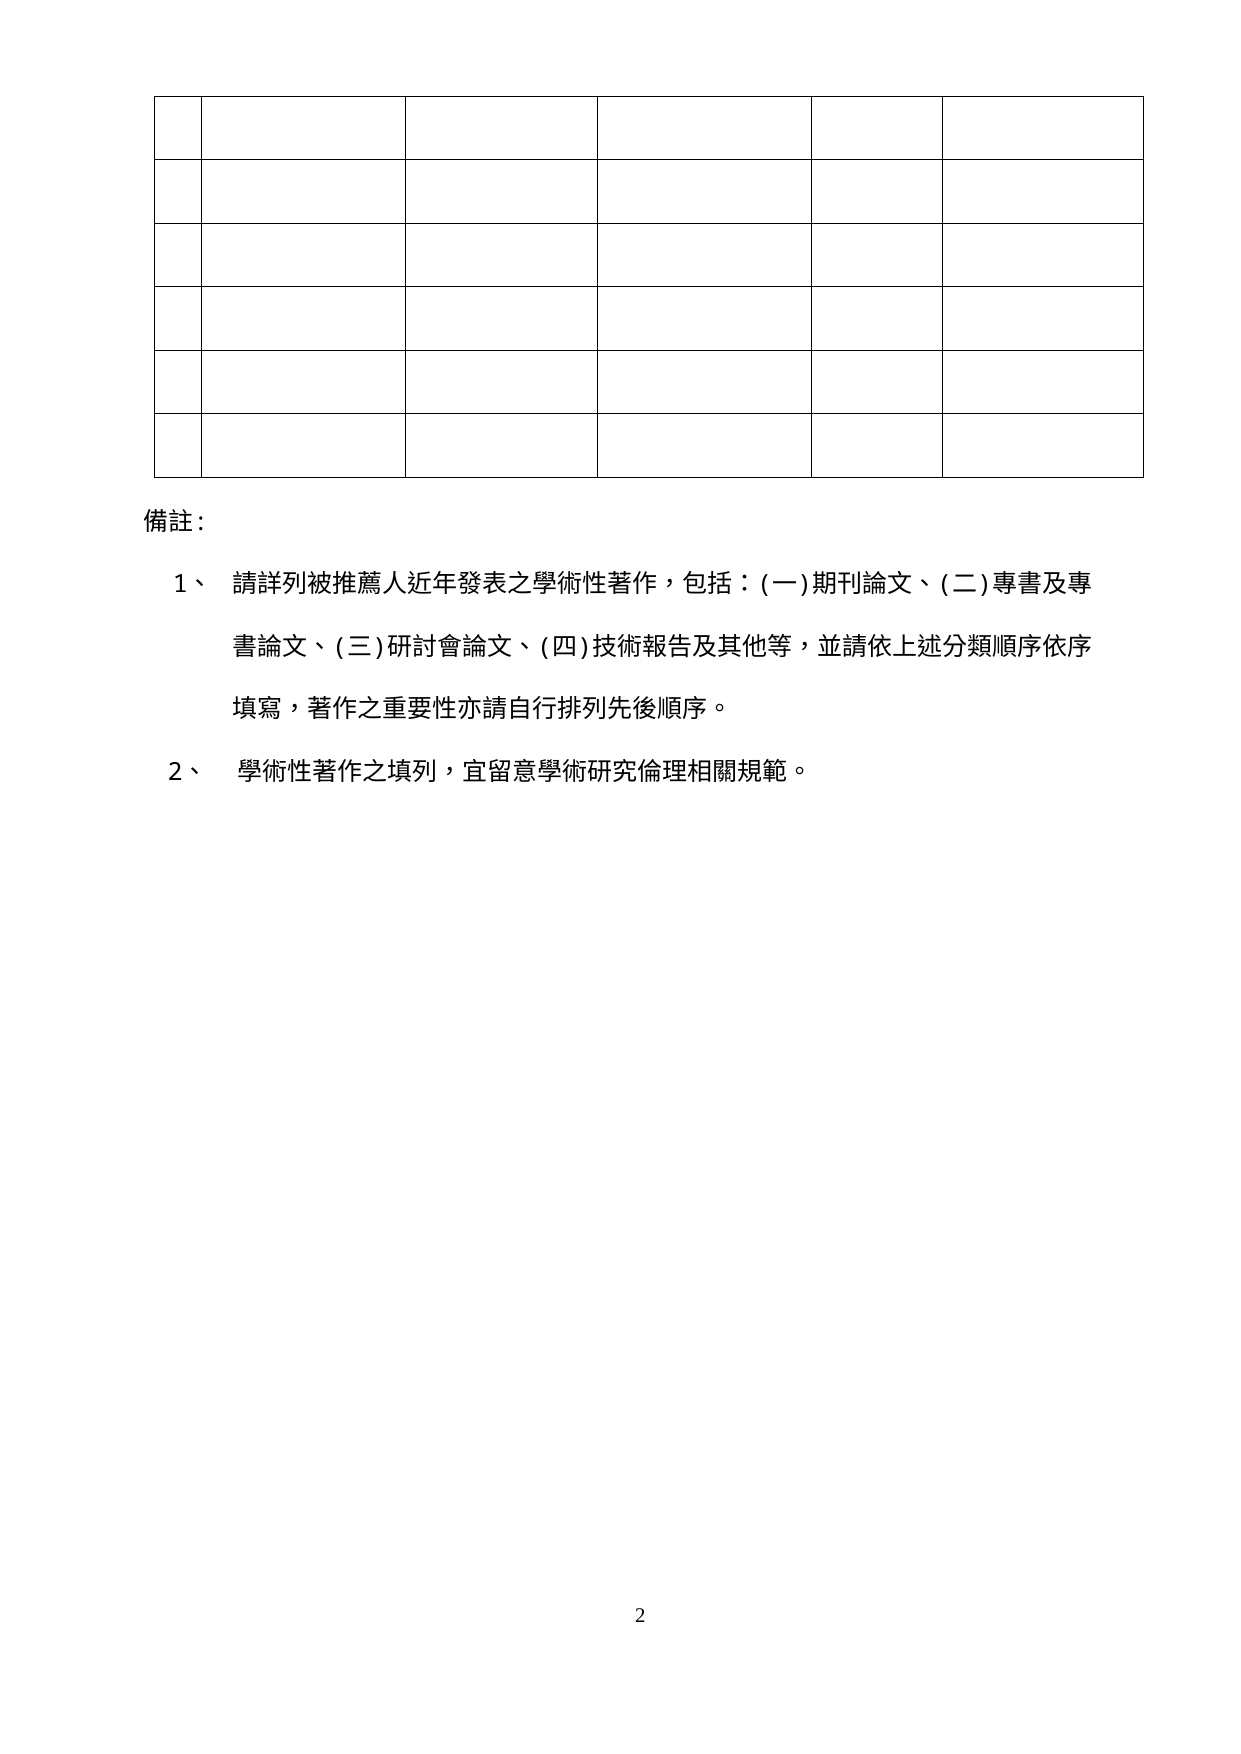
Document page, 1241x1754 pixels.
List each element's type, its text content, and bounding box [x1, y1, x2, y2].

list 學術性著作之填列，宜留意學術研究倫理相關規範。 [167, 728, 1093, 790]
table_cell [406, 224, 597, 286]
table_cell [598, 287, 811, 350]
table_cell [943, 287, 1143, 350]
table_cell [155, 351, 201, 413]
table_cell [406, 351, 597, 413]
table_cell [406, 414, 597, 477]
table_cell [406, 97, 597, 159]
table_cell [155, 160, 201, 223]
table_cell [598, 97, 811, 159]
table_cell [202, 97, 405, 159]
table_cell [406, 160, 597, 223]
table_cell [943, 224, 1143, 286]
table_cell [155, 414, 201, 477]
table_cell [943, 97, 1143, 159]
table_cell [812, 287, 942, 350]
table_cell [155, 287, 201, 350]
table_cell [598, 224, 811, 286]
table_cell [202, 287, 405, 350]
table_cell [943, 160, 1143, 223]
table_cell [943, 414, 1143, 477]
list 請詳列被推薦人近年發表之學術性著作，包括：(一)期刊論文、(二)專書及專書論文、(三)研討會論文、(四)技術報告及其他等，並請依上述分類順序依序填寫，著作之重要性亦請自行排列先後順序。 [173, 540, 1093, 728]
table_cell [943, 351, 1143, 413]
text 備註: [143, 478, 1093, 540]
table_cell [202, 160, 405, 223]
table_cell [598, 414, 811, 477]
table_cell [406, 287, 597, 350]
table_cell [598, 351, 811, 413]
table_cell [598, 160, 811, 223]
table_cell [202, 351, 405, 413]
table_cell [812, 224, 942, 286]
table_cell [812, 97, 942, 159]
table_cell [155, 224, 201, 286]
table_cell [812, 351, 942, 413]
table_cell [812, 160, 942, 223]
table_cell [202, 414, 405, 477]
table_cell [812, 414, 942, 477]
table_cell [155, 97, 201, 159]
table_cell [202, 224, 405, 286]
